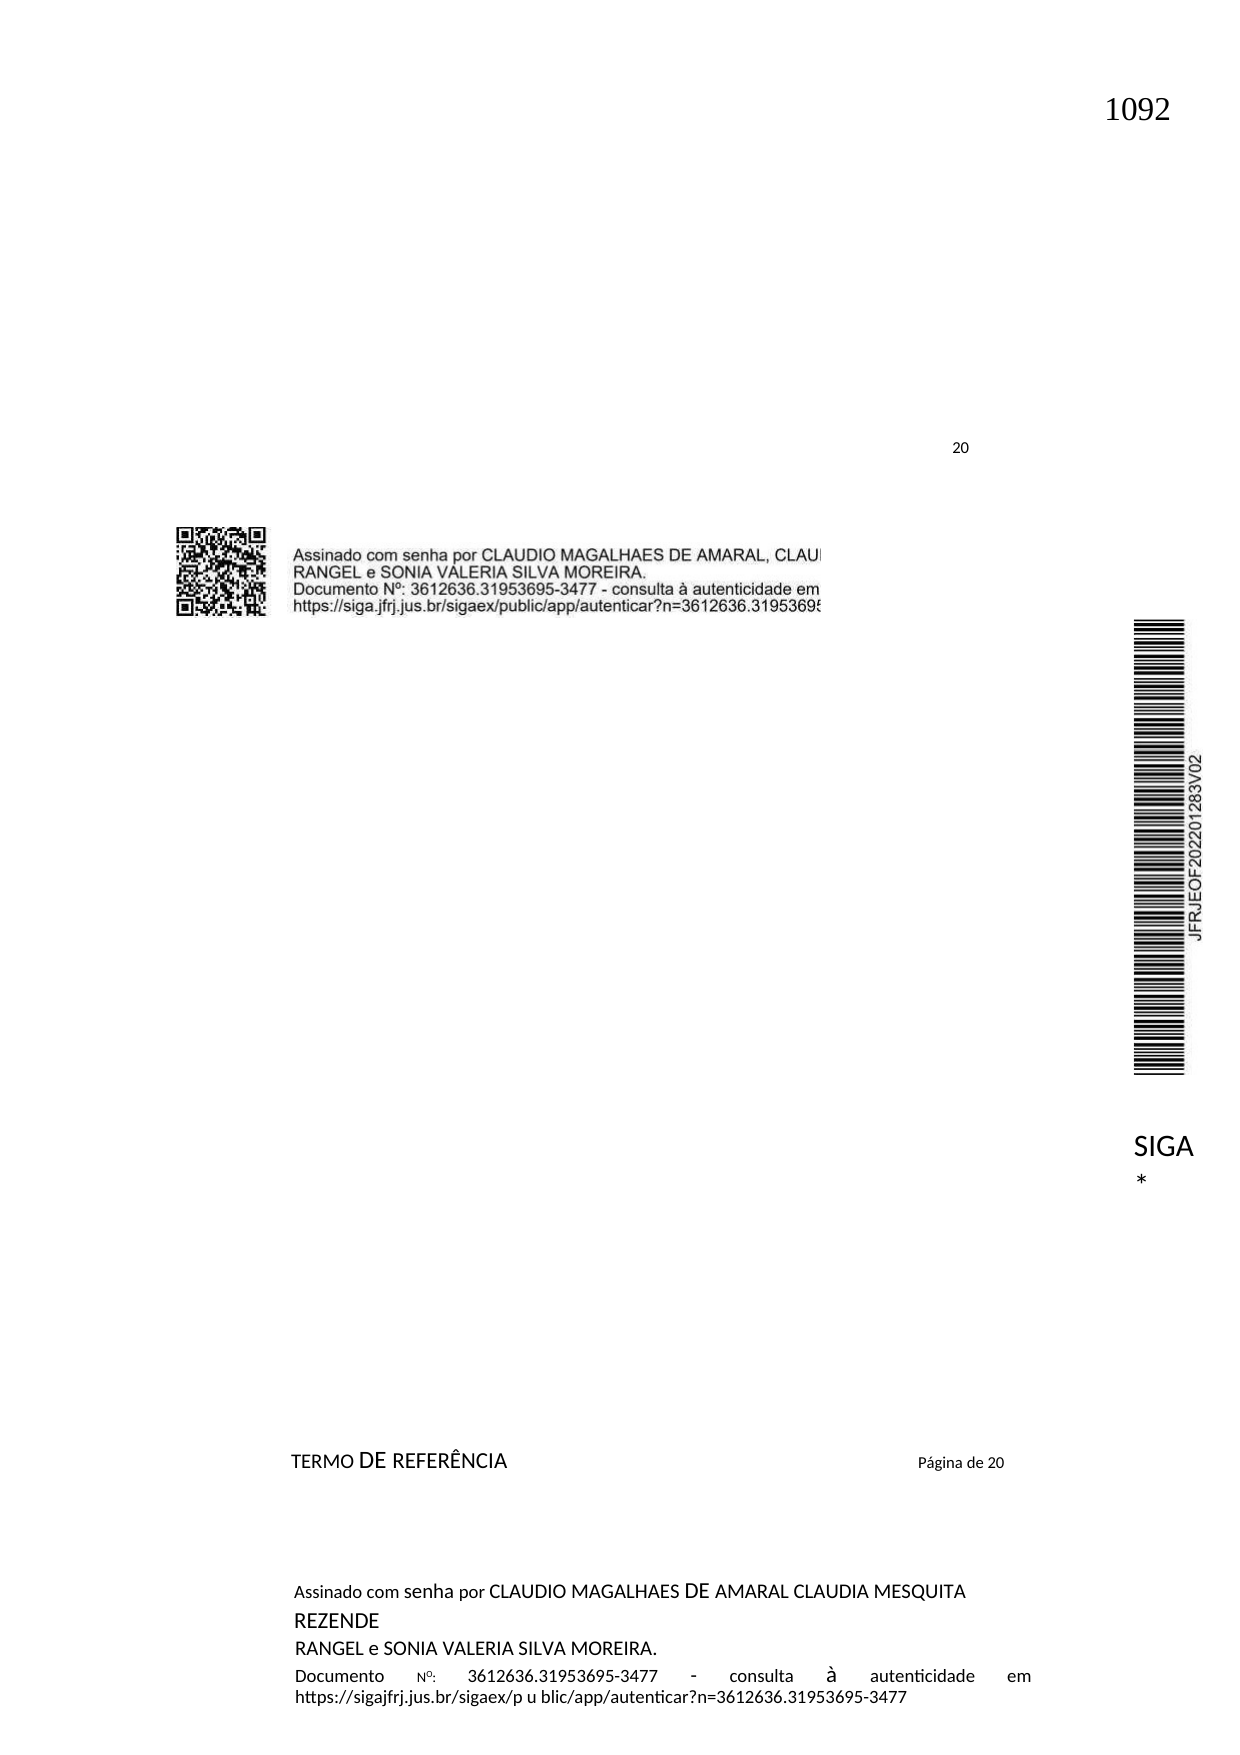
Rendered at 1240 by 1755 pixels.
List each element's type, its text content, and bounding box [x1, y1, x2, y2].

text 20 [222, 437, 973, 457]
text SIGA* [1134, 1126, 1204, 1204]
